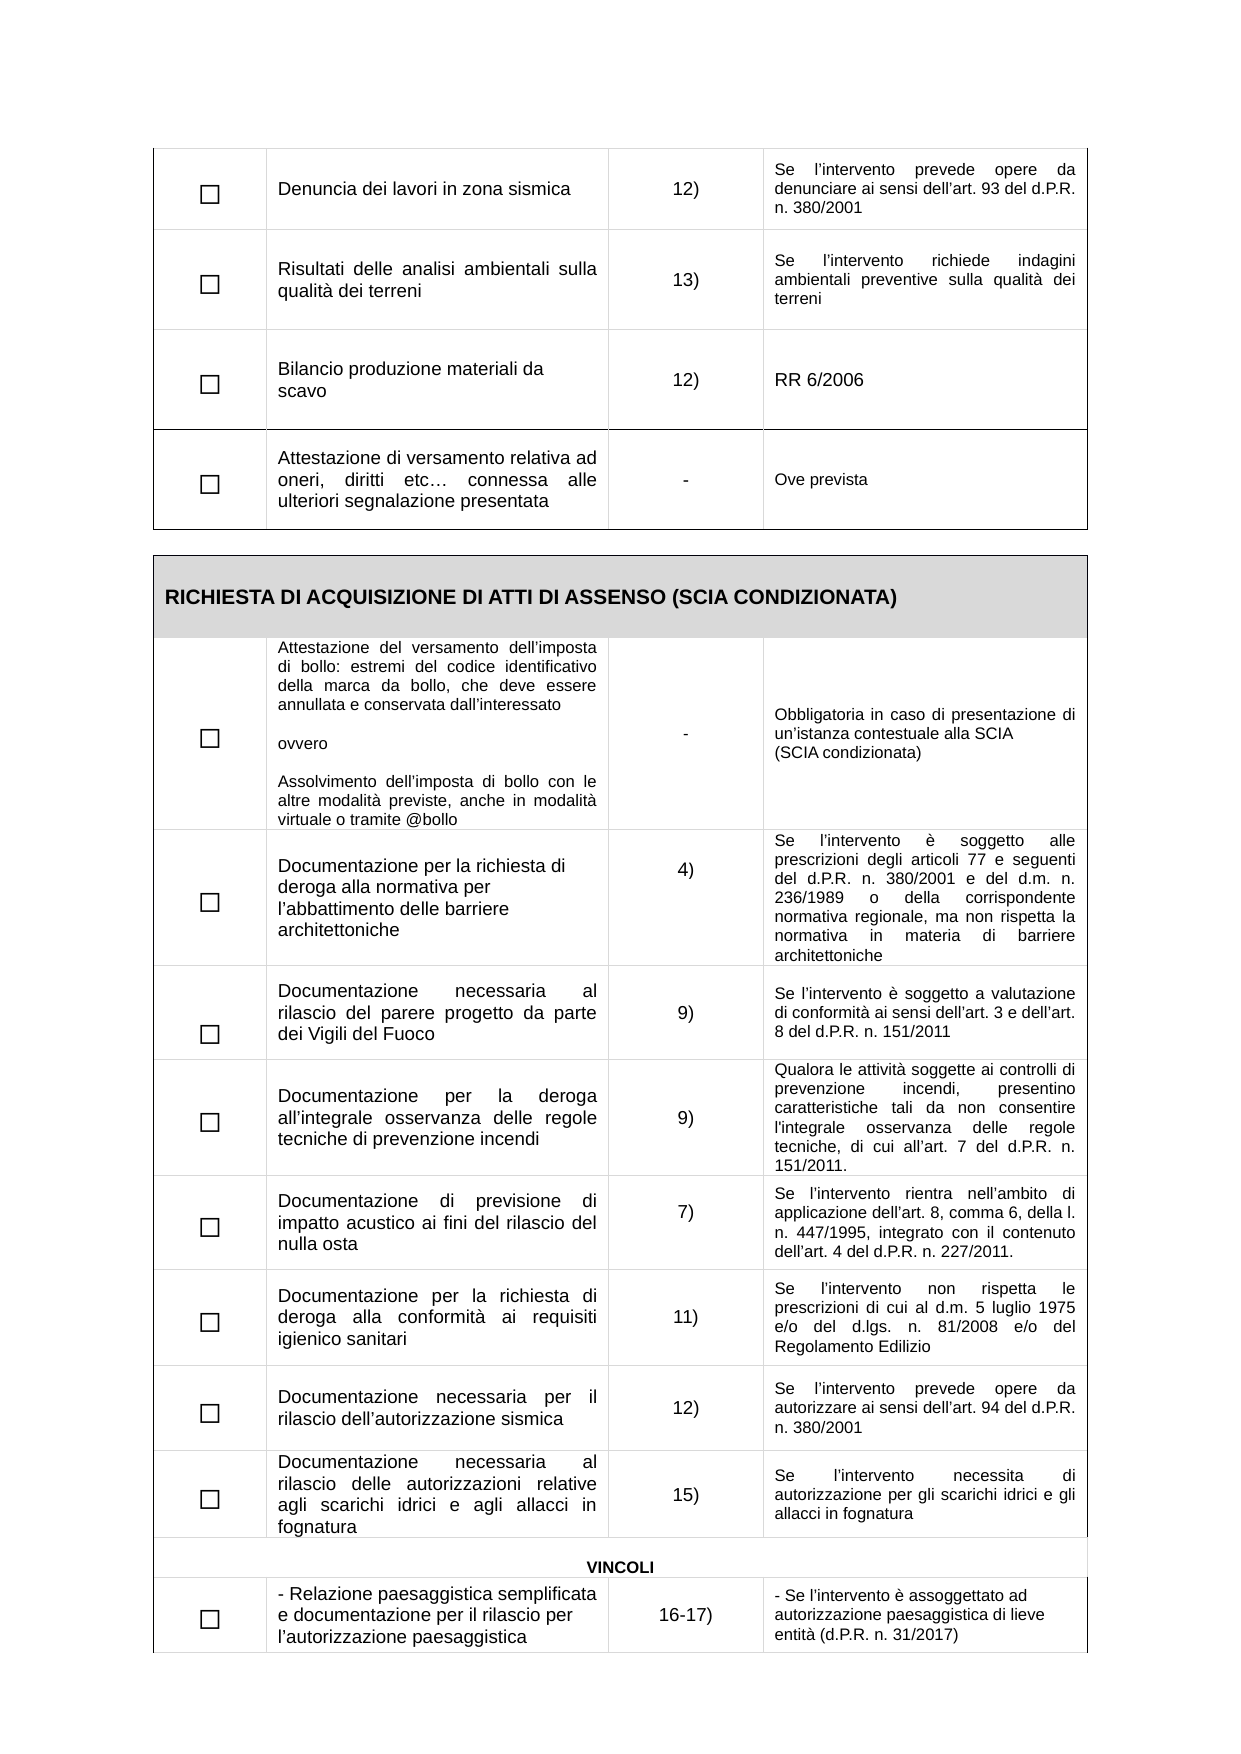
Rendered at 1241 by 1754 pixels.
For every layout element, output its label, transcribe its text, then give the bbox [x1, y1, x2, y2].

table_cell Se l’intervento necessita di autorizzazione per gli scarichi idrici e gli allacci in fognatura [764, 1451, 1087, 1537]
table_cell ◻ [154, 1578, 266, 1652]
table_cell 9) [609, 1060, 763, 1175]
table_cell Se l’intervento è soggetto a valutazione di conformità ai sensi dell’art. 3 e dell’art. 8 del d.P.R. n. 151/2011 [764, 966, 1087, 1059]
table_cell Se l’intervento rientra nell’ambito di applicazione dell’art. 8, comma 6, della l. n. 447/1995, integrato con il contenuto dell’art. 4 del d.P.R. n. 227/2011. [764, 1176, 1087, 1269]
table_cell - [609, 638, 763, 829]
table_cell Documentazione necessaria al rilascio delle autorizzazioni relative agli scarichi idrici e agli allacci in fognatura [267, 1451, 608, 1537]
table_cell 12) [609, 1366, 763, 1450]
table_cell ◻ [154, 149, 266, 229]
table_cell 7) [609, 1176, 763, 1269]
table_cell ◻ [154, 430, 266, 529]
table_cell 12) [609, 330, 763, 429]
table_cell ◻ [154, 1366, 266, 1450]
table_cell Se l’intervento prevede opere da denunciare ai sensi dell’art. 93 del d.P.R. n. 380/2001 [764, 149, 1087, 229]
table_cell Attestazione del versamento dell’imposta di bollo: estremi del codice identificativo della marca da bollo, che deve essere annullata e conservata dall’interessato ovvero Assolvimento dell’imposta di bollo con le altre modalità previste, anche in modalità virtuale o tramite @bollo [267, 638, 608, 829]
table_cell ◻ [154, 330, 266, 429]
table_cell 4) [609, 830, 763, 964]
table_header RICHIESTA DI ACQUISIZIONE DI ATTI DI ASSENSO (SCIA CONDIZIONATA) [154, 556, 1087, 637]
table_cell Documentazione necessaria al rilascio del parere progetto da parte dei Vigili del Fuoco [267, 966, 608, 1059]
table_cell 15) [609, 1451, 763, 1537]
table_cell Qualora le attività soggette ai controlli di prevenzione incendi, presentino caratteristiche tali da non consentire l'integrale osservanza delle regole tecniche, di cui all’art. 7 del d.P.R. n. 151/2011. [764, 1060, 1087, 1175]
table_cell - [609, 430, 763, 529]
table_cell ◻ [154, 638, 266, 829]
table_cell RR 6/2006 [764, 330, 1087, 429]
table_cell Se l’intervento è soggetto alle prescrizioni degli articoli 77 e seguenti del d.P.R. n. 380/2001 e del d.m. n. 236/1989 o della corrispondente normativa regionale, ma non rispetta la normativa in materia di barriere architettoniche [764, 830, 1087, 964]
table_cell ◻ [154, 230, 266, 329]
table_cell 9) [609, 966, 763, 1059]
table_cell Documentazione per la richiesta di deroga alla normativa per l’abbattimento delle barriere architettoniche [267, 830, 608, 964]
table_cell - Relazione paesaggistica semplificata e documentazione per il rilascio per l’autorizzazione paesaggistica [267, 1578, 608, 1652]
table_cell 11) [609, 1270, 763, 1364]
table_cell Documentazione per la richiesta di deroga alla conformità ai requisiti igienico sanitari [267, 1270, 608, 1364]
table_cell ◻ [154, 966, 266, 1059]
table_cell ◻ [154, 1270, 266, 1364]
table_cell 13) [609, 230, 763, 329]
table_cell ◻ [154, 1451, 266, 1537]
table_cell Attestazione di versamento relativa ad oneri, diritti etc… connessa alle ulteriori segnalazione presentata [267, 430, 608, 529]
table_cell Se l’intervento prevede opere da autorizzare ai sensi dell’art. 94 del d.P.R. n. 380/2001 [764, 1366, 1087, 1450]
table_cell Documentazione di previsione di impatto acustico ai fini del rilascio del nulla osta [267, 1176, 608, 1269]
table_cell Documentazione per la deroga all’integrale osservanza delle regole tecniche di prevenzione incendi [267, 1060, 608, 1175]
table_cell Obbligatoria in caso di presentazione di un’istanza contestuale alla SCIA (SCIA condizionata) [764, 638, 1087, 829]
table_cell 16-17) [609, 1578, 763, 1652]
table_cell ◻ [154, 1176, 266, 1269]
table_cell - Se l’intervento è assoggettato ad autorizzazione paesaggistica di lieve entità (d.P.R. n. 31/2017) [764, 1578, 1087, 1652]
table_cell ◻ [154, 830, 266, 964]
table_cell Documentazione necessaria per il rilascio dell’autorizzazione sismica [267, 1366, 608, 1450]
table_cell Se l’intervento non rispetta le prescrizioni di cui al d.m. 5 luglio 1975 e/o del d.lgs. n. 81/2008 e/o del Regolamento Edilizio [764, 1270, 1087, 1364]
table_cell Ove prevista [764, 430, 1087, 529]
table_cell Se l’intervento richiede indagini ambientali preventive sulla qualità dei terreni [764, 230, 1087, 329]
table_cell 12) [609, 149, 763, 229]
table_cell VINCOLI [154, 1538, 1087, 1577]
table_cell Bilancio produzione materiali da scavo [267, 330, 608, 429]
table_cell Denuncia dei lavori in zona sismica [267, 149, 608, 229]
table_cell ◻ [154, 1060, 266, 1175]
table_cell Risultati delle analisi ambientali sulla qualità dei terreni [267, 230, 608, 329]
